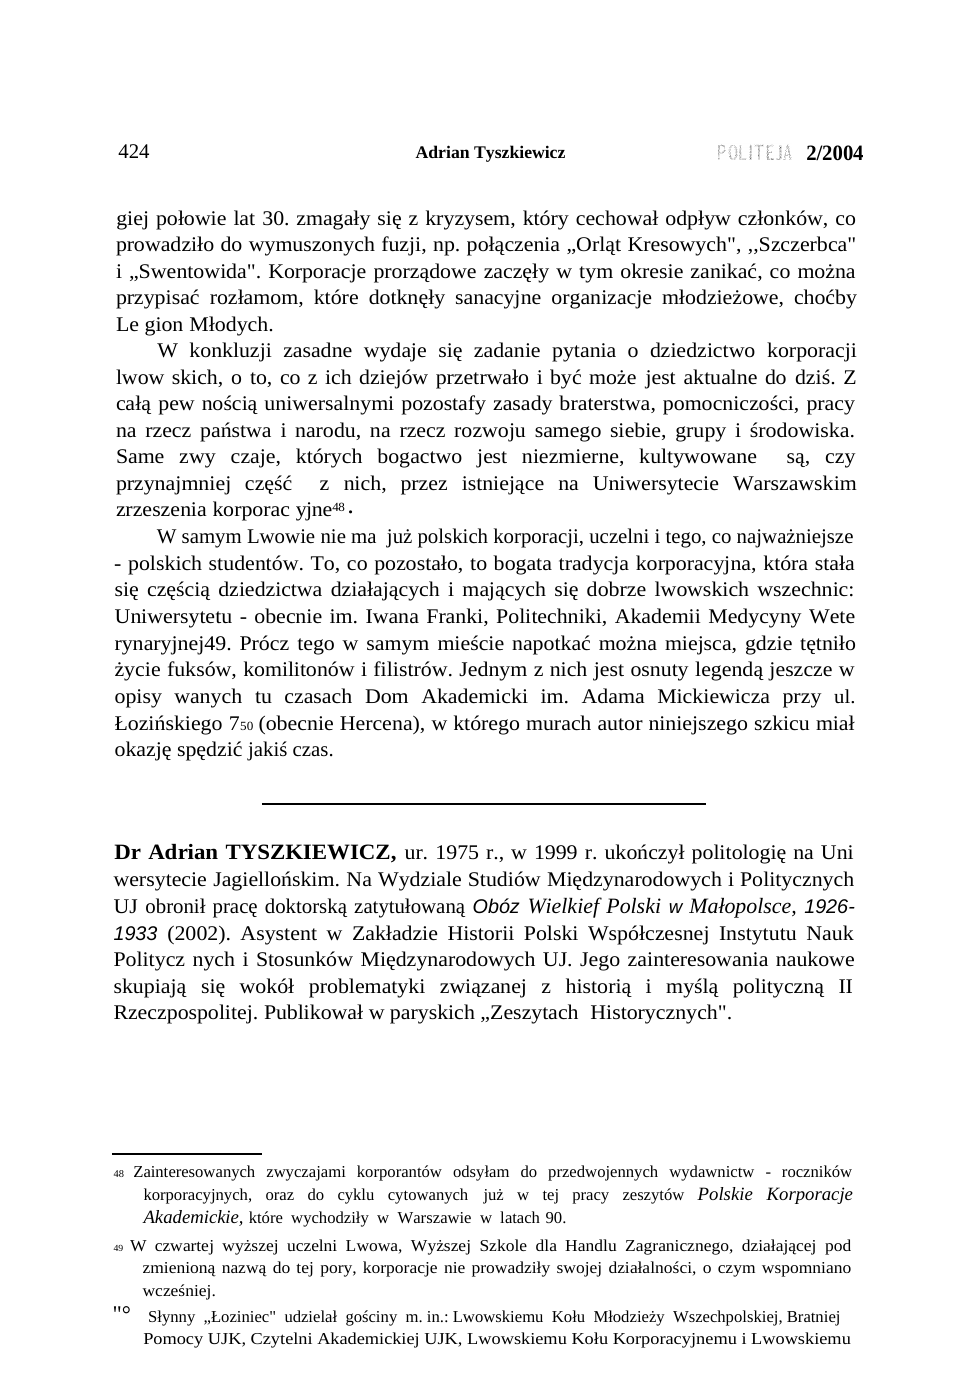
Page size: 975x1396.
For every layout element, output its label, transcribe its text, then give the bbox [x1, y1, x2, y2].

text - polskich studentów. To, co pozostało, to bogata tradycja korporacyjna, która stała się częścią dziedzictwa działających i mających się dobrze lwowskich wszechnic: Uniwersytetu - obecnie im. Iwana Franki, Politechniki, Akademii Medycyny Wete­ rynaryjnej49. Prócz tego w samym mieście napotkać można miejsca, gdzie tętniło życie fuksów, komilitonów i filistrów. Jednym z nich jest osnuty legendą jeszcze w opisy­ wanych tu czasach Dom Akademicki im. Adama Mickiewicza przy ul. Łozińskiego 750 (obecnie Hercena), w którego murach autor niniejszego szkicu miał okazję spędzić jakiś czas. [114, 550, 856, 761]
text 48 Zainteresowanych zwyczajami korporantów odsyłam do przedwojennych wydawnictw - roczników korporacyjnych, oraz do cyklu cytowanych już w tej pracy zeszytów Polskie Korporacje Akademickie, które wychodziły w Warszawie w latach 90. [113, 1153, 853, 1228]
text 49 W czwartej wyższej uczelni Lwowa, Wyższej Szkole dla Handlu Zagranicznego, działającej pod zmienioną nazwą do tej pory, korporacje nie prowadziły swojej działalności, o czym wspomniano wcześniej. [113, 1236, 853, 1299]
text "° Słynny „Łoziniec" udzielał gościny m. in.: Lwowskiemu Kołu Młodzieży Wszechpolskiej, Bratniej [112, 1303, 869, 1327]
text 424 Adrian Tyszkiewicz 2/2004 [116, 139, 869, 165]
text Pomocy UJK, Czytelni Akademickiej UJK, Lwowskiemu Kołu Korporacyjnemu i Lwowskiemu [143, 1329, 853, 1348]
text giej połowie lat 30. zmagały się z kryzysem, który cechował odpływ członków, co prowadziło do wymuszonych fuzji, np. połączenia „Orląt Kresowych", ,,Szczerbca" i „Swentowida". Korporacje prorządowe zaczęły w tym okresie zanikać, co można przypisać rozłamom, które dotknęły sanacyjne organizacje młodzieżowe, choćby Le­ gion Młodych. [116, 206, 857, 336]
text W samym Lwowie nie ma już polskich korporacji, uczelni i tego, co najważniejsze [157, 524, 869, 548]
text W konkluzji zasadne wydaje się zadanie pytania o dziedzictwo korporacji lwow­ skich, o to, co z ich dziejów przetrwało i być może jest aktualne do dziś. Z całą pew­ nością uniwersalnymi pozostafy zasady braterstwa, pomocniczości, pracy na rzecz państwa i narodu, na rzecz rozwoju samego siebie, grupy i środowiska. Same zwy­ czaje, których bogactwo jest niezmierne, kultywowane są, czy przynajmniej część z nich, przez istniejące na Uniwersytecie Warszawskim zrzeszenia korporac yjne48 • [116, 338, 857, 521]
text Dr Adrian TYSZKIEWICZ, ur. 1975 r., w 1999 r. ukończył politologię na Uni­ wersytecie Jagiellońskim. Na Wydziale Studiów Międzynarodowych i Politycznych UJ obronił pracę doktorską zatytułowaną Obóz Wielkief Polski w Małopolsce, 1926-1933 (2002). Asystent w Zakładzie Historii Polski Współczesnej Instytutu Nauk Politycz­ nych i Stosunków Międzynarodowych UJ. Jego zainteresowania naukowe skupiają się wokół problematyki związanej z historią i myślą polityczną II Rzeczpospolitej. Publikował w paryskich „Zeszytach Historycznych". [113, 839, 855, 1024]
